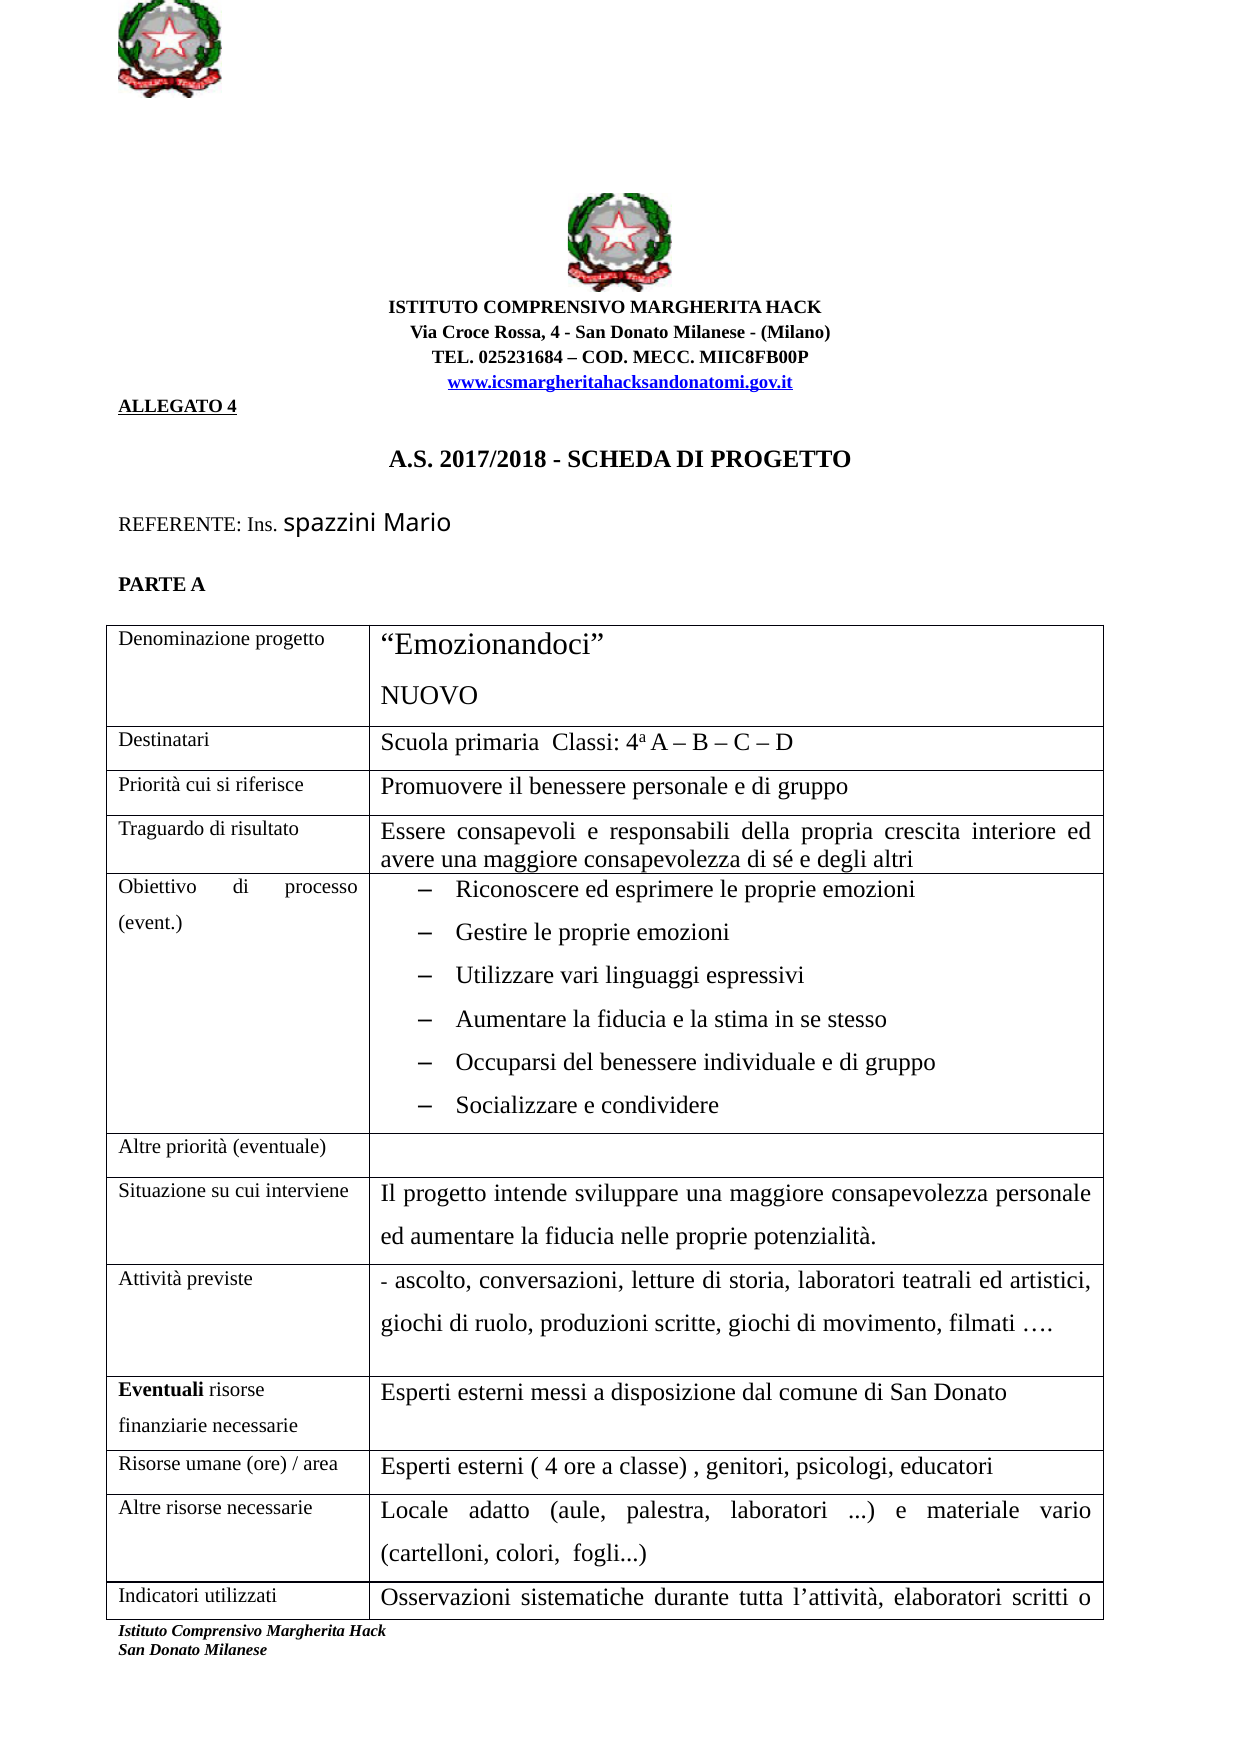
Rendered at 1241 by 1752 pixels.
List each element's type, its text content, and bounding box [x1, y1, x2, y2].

table_cell Promuovere il benessere personale e di gruppo [370, 771, 1103, 815]
table_cell Il progetto intende sviluppare una maggiore consapevolezza personale ed aumentare la fiducia nelle proprie potenzialità. [370, 1178, 1103, 1264]
table_cell Destinatari [107, 727, 369, 770]
table_cell [370, 1134, 1103, 1177]
table_cell Scuola primaria Classi: 4a A – B – C – D [370, 727, 1103, 770]
table_cell Situazione su cui interviene [107, 1178, 369, 1264]
table_header Denominazione progetto [107, 626, 369, 726]
text TEL. 025231684 – COD. MECC. MIIC8FB00P [118, 346, 1122, 367]
text PARTE A [118, 572, 1122, 596]
table_cell Esperti esterni messi a disposizione dal comune di San Donato [370, 1377, 1103, 1450]
table_cell Obiettivo di processo (event.) [107, 874, 369, 1133]
table_cell Riconoscere ed esprimere le proprie emozioni Gestire le proprie emozioni Utilizzare vari linguaggi espressivi Aumentare la fiducia e la stima in se stesso Occuparsi del benessere individuale e di gruppo Socializzare e condividere [370, 874, 1103, 1133]
table_cell Esperti esterni ( 4 ore a classe) , genitori, psicologi, educatori [370, 1451, 1103, 1494]
table_cell Essere consapevoli e responsabili della propria crescita interiore ed avere una maggiore consapevolezza di sé e degli altri [370, 816, 1103, 873]
table_cell Locale adatto (aule, palestra, laboratori ...) e materiale vario (cartelloni, colori, fogli...) [370, 1495, 1103, 1581]
text ALLEGATO 4 [118, 395, 1122, 417]
table_cell Risorse umane (ore) / area [107, 1451, 369, 1494]
table_cell Priorità cui si riferisce [107, 771, 369, 815]
table_cell Indicatori utilizzati [107, 1583, 369, 1619]
text REFERENTE: Ins. spazzini Mario [118, 504, 1122, 538]
table_header “Emozionandoci” NUOVO [370, 626, 1103, 726]
table_cell Traguardo di risultato [107, 816, 369, 873]
table_cell Eventuali risorse finanziarie necessarie [107, 1377, 369, 1450]
table_cell Attività previste [107, 1265, 369, 1376]
text ISTITUTO COMPRENSIVO MARGHERITA HACK [118, 296, 1122, 318]
table_cell Altre risorse necessarie [107, 1495, 369, 1581]
table_cell - ascolto, conversazioni, letture di storia, laboratori teatrali ed artistici, giochi di ruolo, produzioni scritte, giochi di movimento, filmati …. [370, 1265, 1103, 1376]
table_cell Altre priorità (eventuale) [107, 1134, 369, 1177]
text A.S. 2017/2018 - SCHEDA DI PROGETTO [118, 444, 1122, 473]
table_cell Osservazioni sistematiche durante tutta l’attività, elaboratori scritti o [370, 1583, 1103, 1619]
text Via Croce Rossa, 4 - San Donato Milanese - (Milano) [118, 321, 1122, 343]
text www.icsmargheritahacksandonatomi.gov.it [118, 371, 1122, 392]
